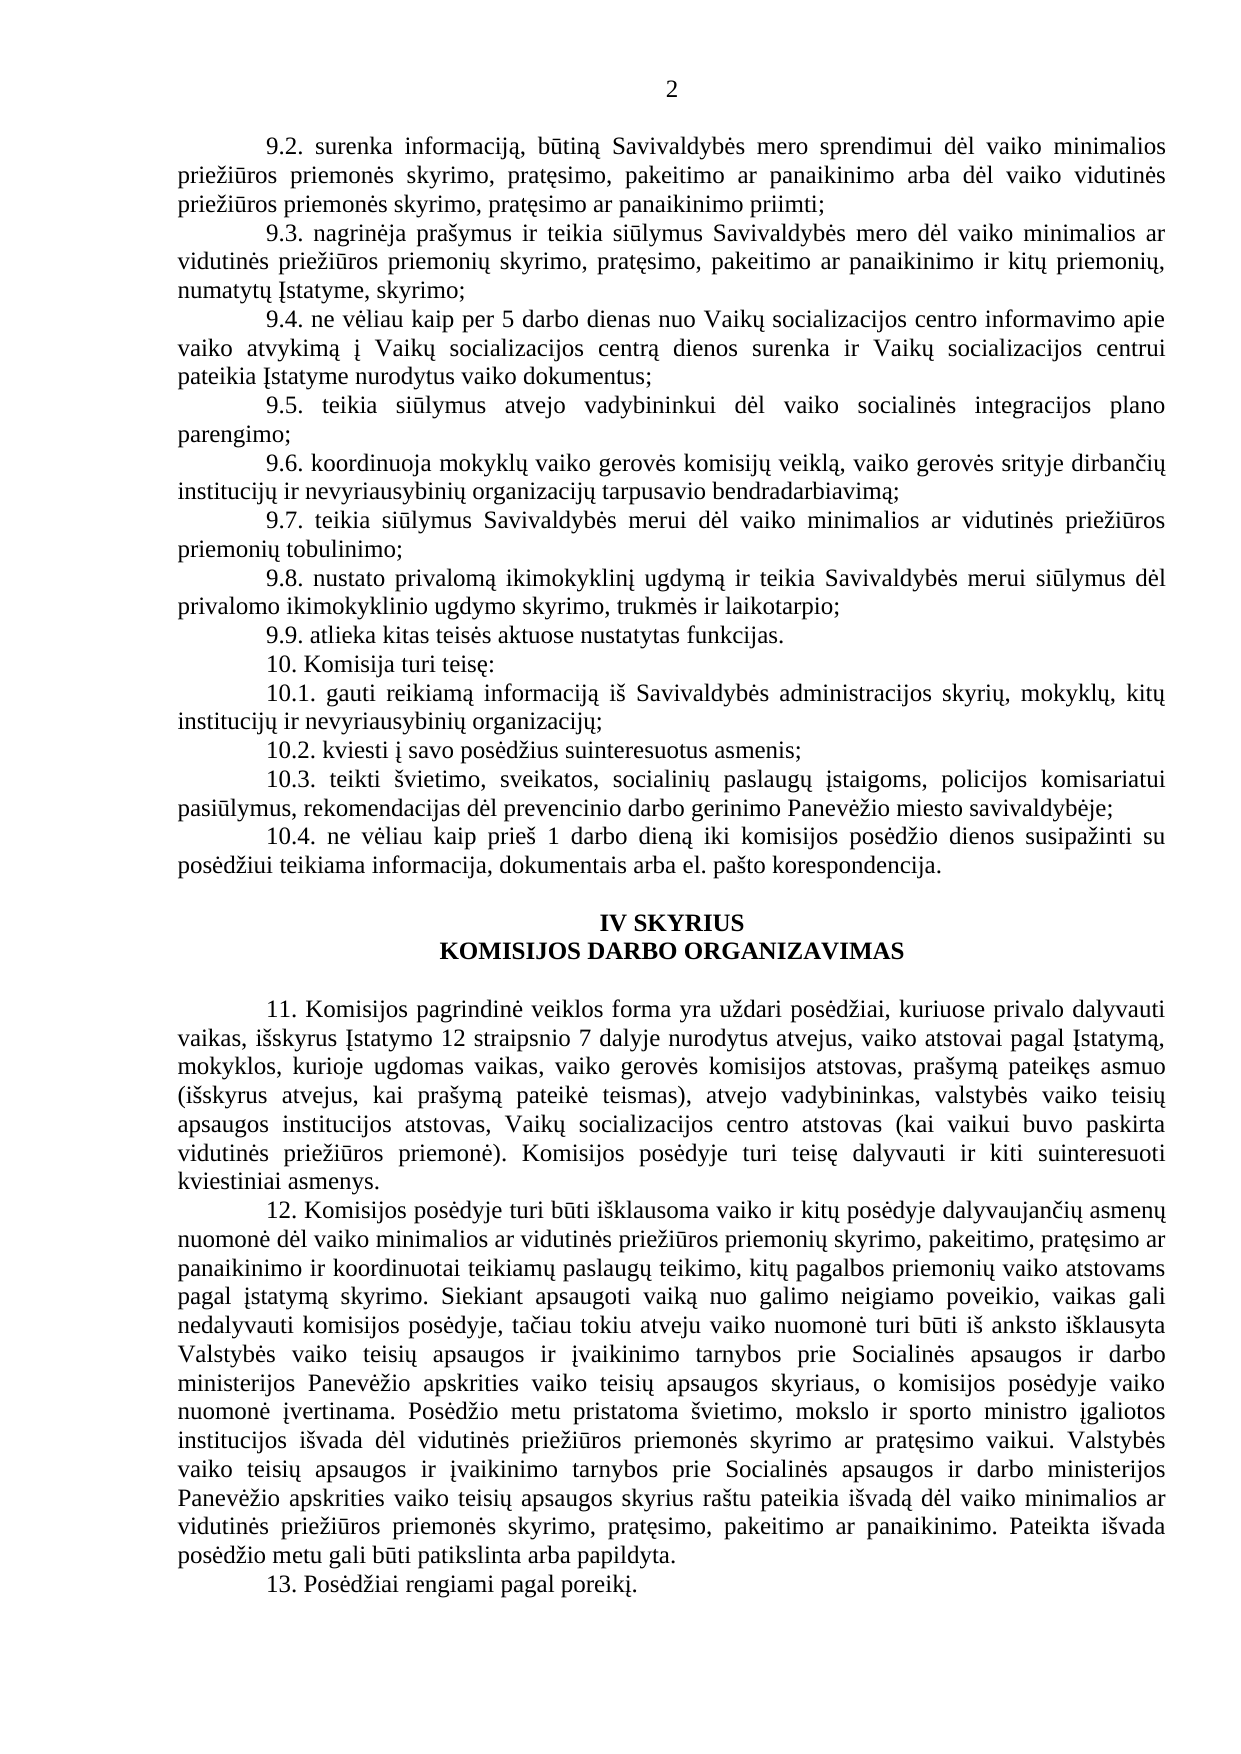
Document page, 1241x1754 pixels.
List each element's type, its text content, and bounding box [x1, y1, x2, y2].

text 10.3. teikti švietimo, sveikatos, socialinių paslaugų įstaigoms, policijos komisariatui pasiūlymus, rekomendacijas dėl prevencinio darbo gerinimo Panevėžio miesto savivaldybėje; [177, 764, 1167, 821]
text 9.4. ne vėliau kaip per 5 darbo dienas nuo Vaikų socializacijos centro informavimo apie vaiko atvykimą į Vaikų socializacijos centrą dienos surenka ir Vaikų socializacijos centrui pateikia Įstatyme nurodytus vaiko dokumentus; [177, 304, 1167, 390]
text KOMISIJOS DARBO ORGANIZAVIMAS [177, 936, 1167, 965]
text 10.4. ne vėliau kaip prieš 1 darbo dieną iki komisijos posėdžio dienos susipažinti su posėdžiui teikiama informacija, dokumentais arba el. pašto korespondencija. [177, 821, 1167, 879]
text 10. Komisija turi teisę: [177, 649, 1167, 678]
text 11. Komisijos pagrindinė veiklos forma yra uždari posėdžiai, kuriuose privalo dalyvauti vaikas, išskyrus Įstatymo 12 straipsnio 7 dalyje nurodytus atvejus, vaiko atstovai pagal Įstatymą, mokyklos, kurioje ugdomas vaikas, vaiko gerovės komisijos atstovas, prašymą pateikęs asmuo (išskyrus atvejus, kai prašymą pateikė teismas), atvejo vadybininkas, valstybės vaiko teisių apsaugos institucijos atstovas, Vaikų socializacijos centro atstovas (kai vaikui buvo paskirta vidutinės priežiūros priemonė). Komisijos posėdyje turi teisę dalyvauti ir kiti suinteresuoti kviestiniai asmenys. [177, 994, 1167, 1195]
text 9.6. koordinuoja mokyklų vaiko gerovės komisijų veiklą, vaiko gerovės srityje dirbančių institucijų ir nevyriausybinių organizacijų tarpusavio bendradarbiavimą; [177, 448, 1167, 505]
text 9.2. surenka informaciją, būtiną Savivaldybės mero sprendimui dėl vaiko minimalios priežiūros priemonės skyrimo, pratęsimo, pakeitimo ar panaikinimo arba dėl vaiko vidutinės priežiūros priemonės skyrimo, pratęsimo ar panaikinimo priimti; [177, 131, 1167, 218]
text 9.7. teikia siūlymus Savivaldybės merui dėl vaiko minimalios ar vidutinės priežiūros priemonių tobulinimo; [177, 505, 1167, 563]
text 9.3. nagrinėja prašymus ir teikia siūlymus Savivaldybės mero dėl vaiko minimalios ar vidutinės priežiūros priemonių skyrimo, pratęsimo, pakeitimo ar panaikinimo ir kitų priemonių, numatytų Įstatyme, skyrimo; [177, 218, 1167, 304]
text 12. Komisijos posėdyje turi būti išklausoma vaiko ir kitų posėdyje dalyvaujančių asmenų nuomonė dėl vaiko minimalios ar vidutinės priežiūros priemonių skyrimo, pakeitimo, pratęsimo ar panaikinimo ir koordinuotai teikiamų paslaugų teikimo, kitų pagalbos priemonių vaiko atstovams pagal įstatymą skyrimo. Siekiant apsaugoti vaiką nuo galimo neigiamo poveikio, vaikas gali nedalyvauti komisijos posėdyje, tačiau tokiu atveju vaiko nuomonė turi būti iš anksto išklausyta Valstybės vaiko teisių apsaugos ir įvaikinimo tarnybos prie Socialinės apsaugos ir darbo ministerijos Panevėžio apskrities vaiko teisių apsaugos skyriaus, o komisijos posėdyje vaiko nuomonė įvertinama. Posėdžio metu pristatoma švietimo, mokslo ir sporto ministro įgaliotos institucijos išvada dėl vidutinės priežiūros priemonės skyrimo ar pratęsimo vaikui. Valstybės vaiko teisių apsaugos ir įvaikinimo tarnybos prie Socialinės apsaugos ir darbo ministerijos Panevėžio apskrities vaiko teisių apsaugos skyrius raštu pateikia išvadą dėl vaiko minimalios ar vidutinės priežiūros priemonės skyrimo, pratęsimo, pakeitimo ar panaikinimo. Pateikta išvada posėdžio metu gali būti patikslinta arba papildyta. [177, 1195, 1167, 1569]
text 10.1. gauti reikiamą informaciją iš Savivaldybės administracijos skyrių, mokyklų, kitų institucijų ir nevyriausybinių organizacijų; [177, 678, 1167, 735]
text 10.2. kviesti į savo posėdžius suinteresuotus asmenis; [177, 735, 1167, 764]
text IV SKYRIUS [177, 908, 1167, 936]
text 9.9. atlieka kitas teisės aktuose nustatytas funkcijas. [177, 620, 1167, 649]
text 9.8. nustato privalomą ikimokyklinį ugdymą ir teikia Savivaldybės merui siūlymus dėl privalomo ikimokyklinio ugdymo skyrimo, trukmės ir laikotarpio; [177, 563, 1167, 620]
text 9.5. teikia siūlymus atvejo vadybininkui dėl vaiko socialinės integracijos plano parengimo; [177, 390, 1167, 448]
text 13. Posėdžiai rengiami pagal poreikį. [177, 1569, 1167, 1598]
